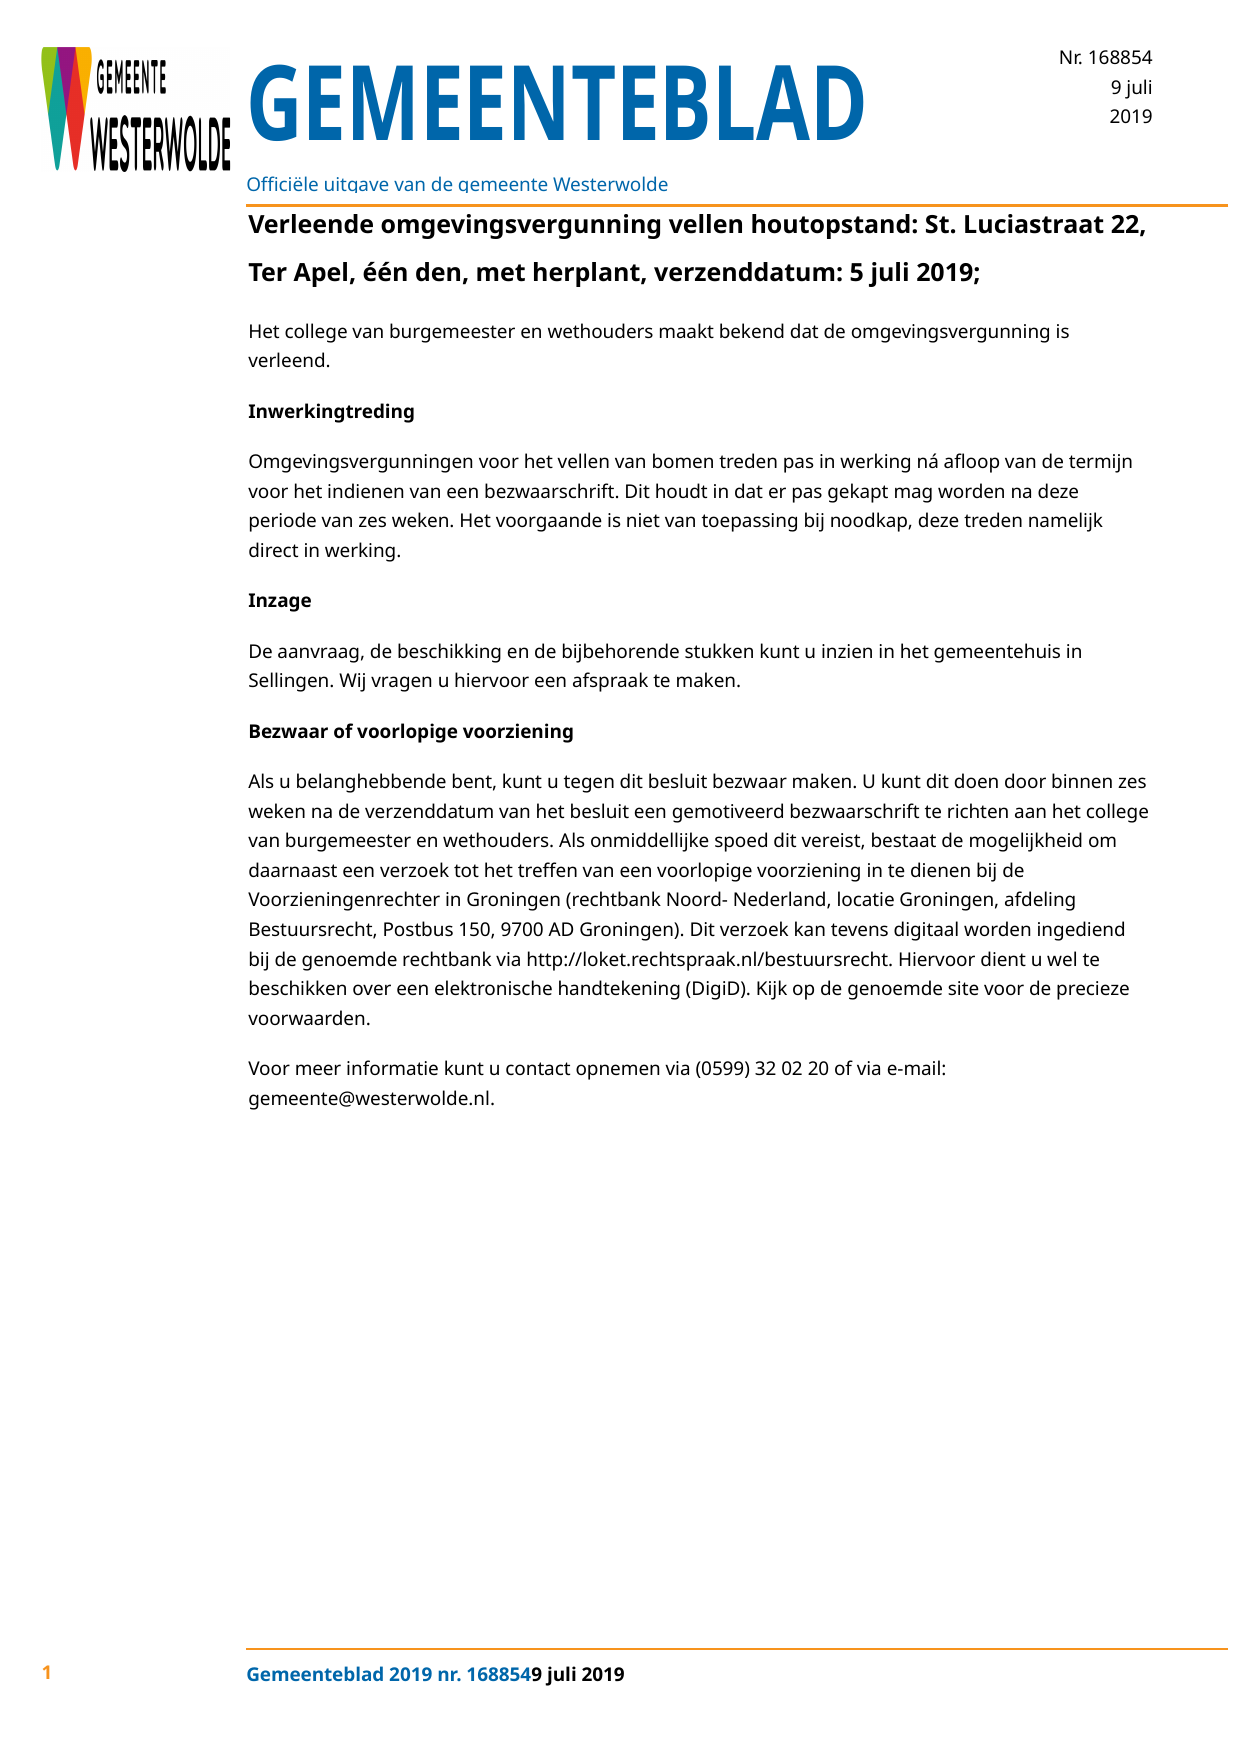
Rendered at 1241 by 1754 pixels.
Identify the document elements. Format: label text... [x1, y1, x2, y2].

text Bezwaar of voorlopige voorziening [248, 718, 1152, 744]
text Voor meer informatie kunt u contact opnemen via (0599) 32 02 20 of via e-mail: gemeente@westerwolde.nl. [248, 1055, 1152, 1111]
text Verleende omgevingsvergunning vellen houtopstand: St. Luciastraat 22, Ter Apel, één den, met herplant, verzenddatum: 5 juli 2019; [248, 207, 1152, 288]
text De aanvraag, de beschikking en de bijbehorende stukken kunt u inzien in het gemeentehuis in Sellingen. Wij vragen u hiervoor een afspraak te maken. [248, 638, 1152, 693]
text Als u belanghebbende bent, kunt u tegen dit besluit bezwaar maken. U kunt dit doen door binnen zes weken na de verzenddatum van het besluit een gemotiveerd bezwaarschrift te richten aan het college van burgemeester en wethouders. Als onmiddellijke spoed dit vereist, bestaat de mogelijkheid om daarnaast een verzoek tot het treffen van een voorlopige voorziening in te dienen bij de Voorzieningenrechter in Groningen (rechtbank Noord- Nederland, locatie Groningen, afdeling Bestuursrecht, Postbus 150, 9700 AD Groningen). Dit verzoek kan tevens digitaal worden ingediend bij de genoemde rechtbank via http://loket.rechtspraak.nl/bestuursrecht. Hiervoor dient u wel te beschikken over een elektronische handtekening (DigiD). Kijk op de genoemde site voor de precieze voorwaarden. [248, 768, 1152, 1031]
text Inzage [248, 587, 1152, 613]
text Het college van burgemeester en wethouders maakt bekend dat de omgevingsvergunning is verleend. [248, 318, 1152, 373]
text Inwerkingtreding [248, 398, 1152, 424]
text Omgevingsvergunningen voor het vellen van bomen treden pas in werking ná afloop van de termijn voor het indienen van een bezwaarschrift. Dit houdt in dat er pas gekapt mag worden na deze periode van zes weken. Het voorgaande is niet van toepassing bij noodkap, deze treden namelijk direct in werking. [248, 448, 1152, 563]
picture [41, 47, 231, 172]
